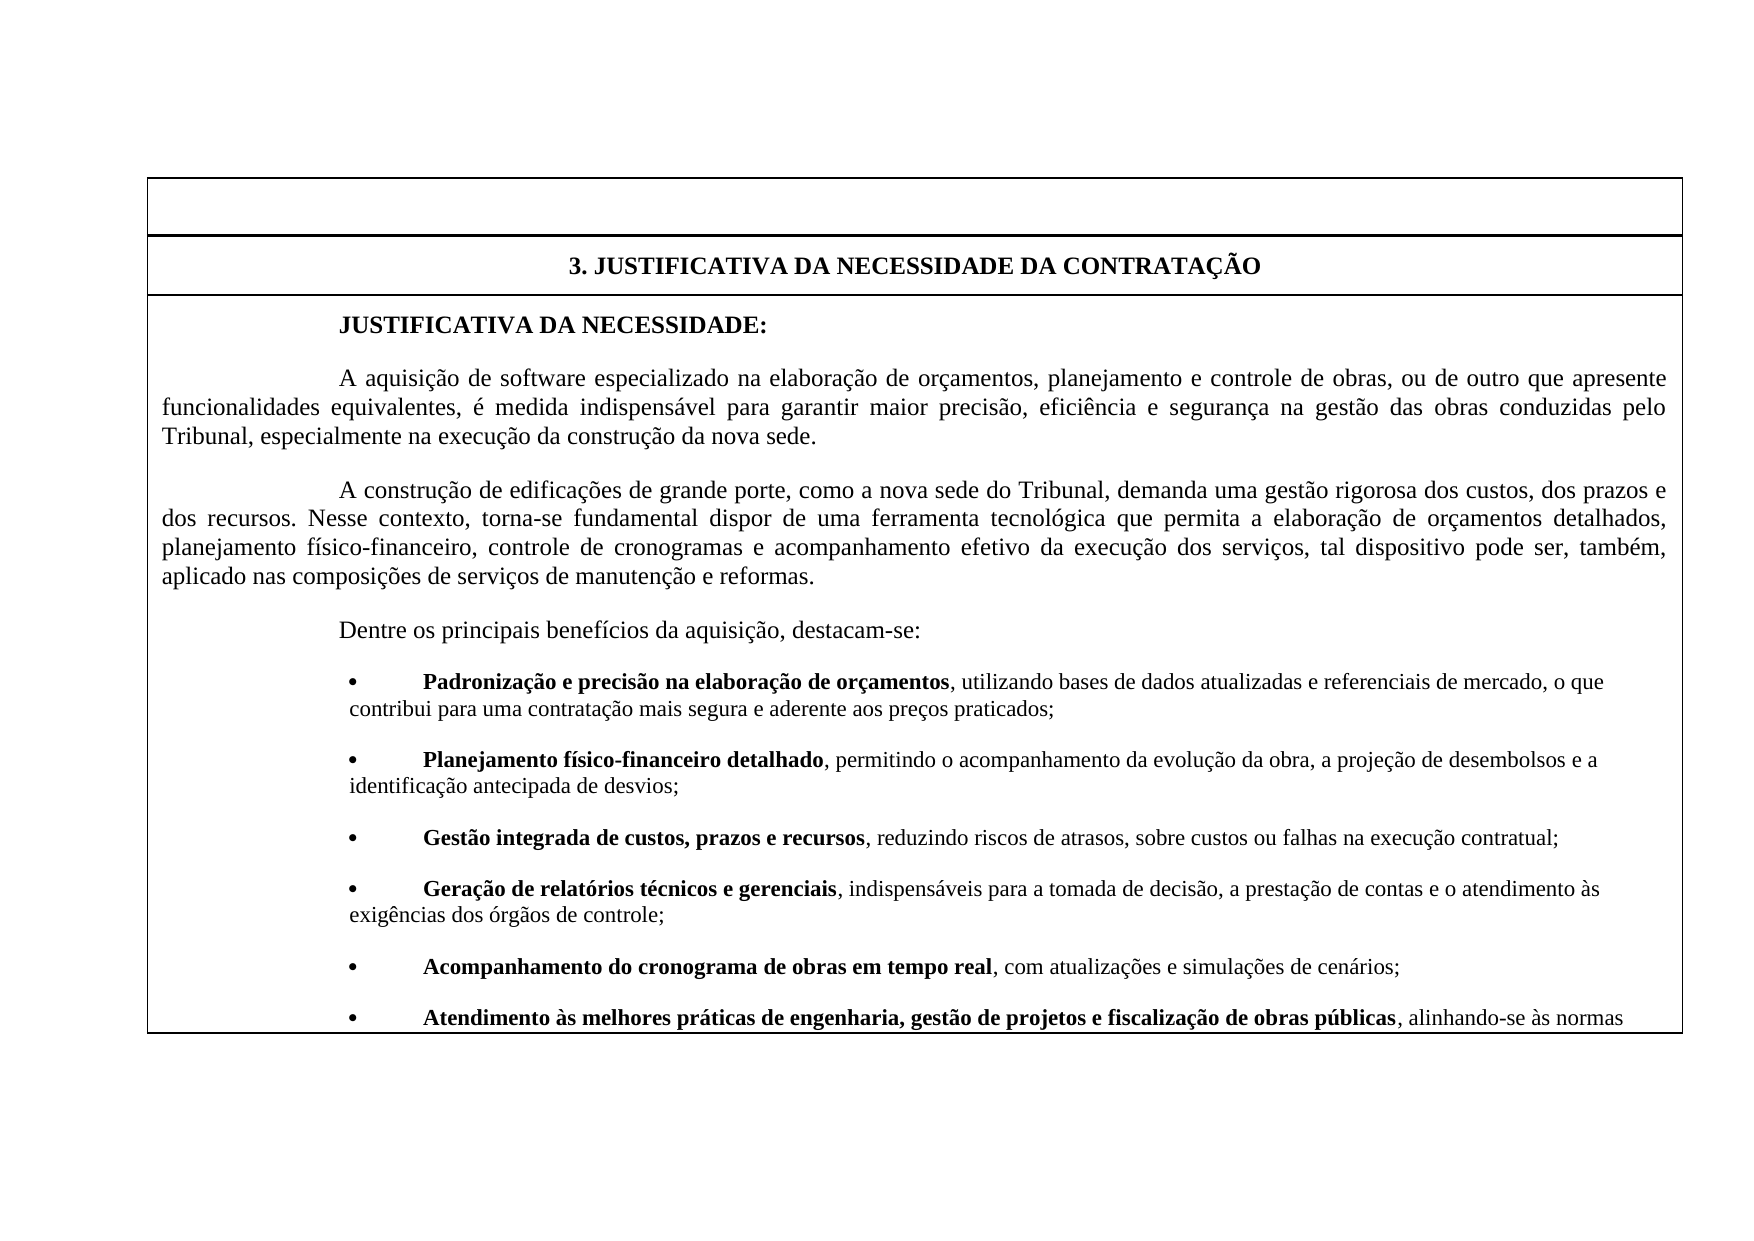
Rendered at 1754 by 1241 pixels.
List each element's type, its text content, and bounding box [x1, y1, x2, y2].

table_cell [148, 179, 1682, 233]
table_cell JUSTIFICATIVA DA NECESSIDADE: A aquisição de software especializado na elaboração de orçamentos, planejamento e controle de obras, ou de outro que apresente funcionalidades equivalentes, é medida indispensável para garantir maior precisão, eficiência e segurança na gestão das obras conduzidas pelo Tribunal, especialmente na execução da construção da nova sede. A construção de edificações de grande porte, como a nova sede do Tribunal, demanda uma gestão rigorosa dos custos, dos prazos e dos recursos. Nesse contexto, torna-se fundamental dispor de uma ferramenta tecnológica que permita a elaboração de orçamentos detalhados, planejamento físico-financeiro, controle de cronogramas e acompanhamento efetivo da execução dos serviços, tal dispositivo pode ser, também, aplicado nas composições de serviços de manutenção e reformas. Dentre os principais benefícios da aquisição, destacam-se: Padronização e precisão na elaboração de orçamentos, utilizando bases de dados atualizadas e referenciais de mercado, o que contribui para uma contratação mais segura e aderente aos preços praticados; Planejamento físico-financeiro detalhado, permitindo o acompanhamento da evolução da obra, a projeção de desembolsos e a identificação antecipada de desvios; Gestão integrada de custos, prazos e recursos, reduzindo riscos de atrasos, sobre custos ou falhas na execução contratual; Geração de relatórios técnicos e gerenciais, indispensáveis para a tomada de decisão, a prestação de contas e o atendimento às exigências dos órgãos de controle; Acompanhamento do cronograma de obras em tempo real, com atualizações e simulações de cenários; Atendimento às melhores práticas de engenharia, gestão de projetos e fiscalização de obras públicas, alinhando-se às normas [148, 296, 1682, 1032]
table_header 3. JUSTIFICATIVA DA NECESSIDADE DA CONTRATAÇÃO [148, 237, 1682, 294]
